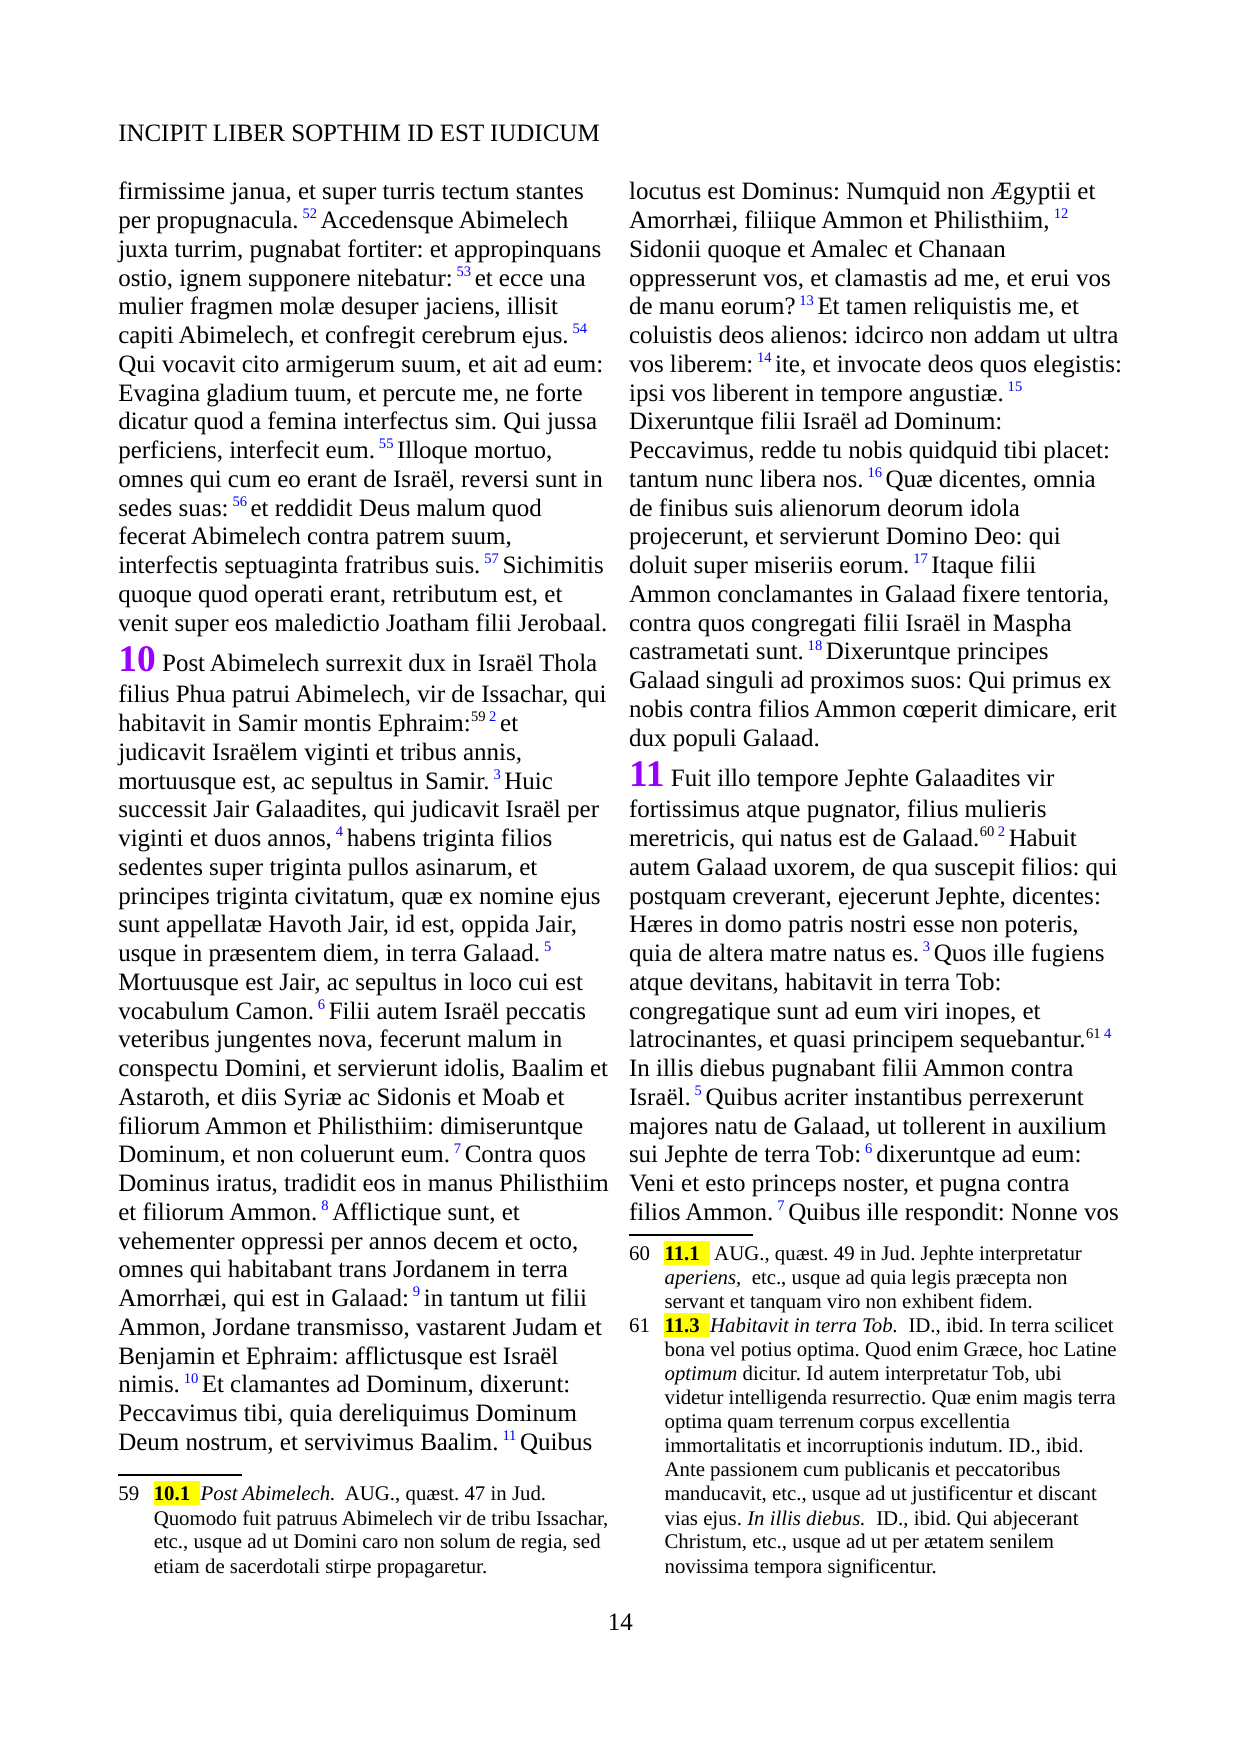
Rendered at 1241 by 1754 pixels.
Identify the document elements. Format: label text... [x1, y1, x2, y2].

text 10 Post Abimelech surrexit dux in Israël Thola filius Phua patrui Abimelech, vir de Issachar, qui habitavit in Samir montis Ephraim: 2 et judicavit Israëlem viginti et tribus annis, mortuusque est, ac sepultus in Samir. 3 Huic successit Jair Galaadites, qui judicavit Israël per viginti et duos annos, 4 habens triginta filios sedentes super triginta pullos asinarum, et principes triginta civitatum, quæ ex nomine ejus sunt appellatæ Havoth Jair, id est, oppida Jair, usque in præsentem diem, in terra Galaad. 5 Mortuusque est Jair, ac sepultus in loco cui est vocabulum Camon. 6 Filii autem Israël peccatis veteribus jungentes nova, fecerunt malum in conspectu Domini, et servierunt idolis, Baalim et Astaroth, et diis Syriæ ac Sidonis et Moab et filiorum Ammon et Philisthiim: dimiseruntque Dominum, et non coluerunt eum. 7 Contra quos Dominus iratus, tradidit eos in manus Philisthiim et filiorum Ammon. 8 Afflictique sunt, et vehementer oppressi per annos decem et octo, omnes qui habitabant trans Jordanem in terra Amorrhæi, qui est in Galaad: 9 in tantum ut filii Ammon, Jordane transmisso, vastarent Judam et Benjamin et Ephraim: afflictusque est Israël nimis. 10 Et clamantes ad Dominum, dixerunt: Peccavimus tibi, quia dereliquimus Dominum Deum nostrum, et servivimus Baalim. 11 Quibus [118, 636, 611, 1456]
text firmissime janua, et super turris tectum stantes per propugnacula. 52 Accedensque Abimelech juxta turrim, pugnabat fortiter: et appropinquans ostio, ignem supponere nitebatur: 53 et ecce una mulier fragmen molæ desuper jaciens, illisit capiti Abimelech, et confregit cerebrum ejus. 54 Qui vocavit cito armigerum suum, et ait ad eum: Evagina gladium tuum, et percute me, ne forte dicatur quod a femina interfectus sim. Qui jussa perficiens, interfecit eum. 55 Illoque mortuo, omnes qui cum eo erant de Israël, reversi sunt in sedes suas: 56 et reddidit Deus malum quod fecerat Abimelech contra patrem suum, interfectis septuaginta fratribus suis. 57 Sichimitis quoque quod operati erant, retributum est, et venit super eos maledictio Joatham filii Jerobaal. [118, 176, 611, 636]
text 11.3 Habitavit in terra Tob. ID., ibid. In terra scilicet bona vel potius optima. Quod enim Græce, hoc Latine optimum dicitur. Id autem interpretatur Tob, ubi videtur intelligenda resurrectio. Quæ enim magis terra optima quam terrenum corpus excellentia immortalitatis et incorruptionis indutum. ID., ibid. Ante passionem cum publicanis et peccatoribus manducavit, etc., usque ad ut justificentur et discant vias ejus. In illis diebus. ID., ibid. Qui abjecerant Christum, etc., usque ad ut per ætatem senilem novissima tempora significentur. [629, 1313, 1122, 1578]
text locutus est Dominus: Numquid non Ægyptii et Amorrhæi, filiique Ammon et Philisthiim, 12 Sidonii quoque et Amalec et Chanaan oppresserunt vos, et clamastis ad me, et erui vos de manu eorum? 13 Et tamen reliquistis me, et coluistis deos alienos: idcirco non addam ut ultra vos liberem: 14 ite, et invocate deos quos elegistis: ipsi vos liberent in tempore angustiæ. 15 Dixeruntque filii Israël ad Dominum: Peccavimus, redde tu nobis quidquid tibi placet: tantum nunc libera nos. 16 Quæ dicentes, omnia de finibus suis alienorum deorum idola projecerunt, et servierunt Domino Deo: qui doluit super miseriis eorum. 17 Itaque filii Ammon conclamantes in Galaad fixere tentoria, contra quos congregati filii Israël in Maspha castrametati sunt. 18 Dixeruntque principes Galaad singuli ad proximos suos: Qui primus ex nobis contra filios Ammon cœperit dimicare, erit dux populi Galaad. [629, 176, 1122, 751]
text 10.1 Post Abimelech. AUG., quæst. 47 in Jud. Quomodo fuit patruus Abimelech vir de tribu Issachar, etc., usque ad ut Domini caro non solum de regia, sed etiam de sacerdotali stirpe propagaretur. [118, 1481, 611, 1578]
text 11.1 AUG., quæst. 49 in Jud. Jephte interpretatur aperiens, etc., usque ad quia legis præcepta non servant et tanquam viro non exhibent fidem. [629, 1241, 1122, 1313]
text 11 Fuit illo tempore Jephte Galaadites vir fortissimus atque pugnator, filius mulieris meretricis, qui natus est de Galaad. 2 Habuit autem Galaad uxorem, de qua suscepit filios: qui postquam creverant, ejecerunt Jephte, dicentes: Hæres in domo patris nostri esse non poteris, quia de altera matre natus es. 3 Quos ille fugiens atque devitans, habitavit in terra Tob: congregatique sunt ad eum viri inopes, et latrocinantes, et quasi principem sequebantur. 4 In illis diebus pugnabant filii Ammon contra Israël. 5 Quibus acriter instantibus perrexerunt majores natu de Galaad, ut tollerent in auxilium sui Jephte de terra Tob: 6 dixeruntque ad eum: Veni et esto princeps noster, et pugna contra filios Ammon. 7 Quibus ille respondit: Nonne vos [629, 751, 1122, 1226]
